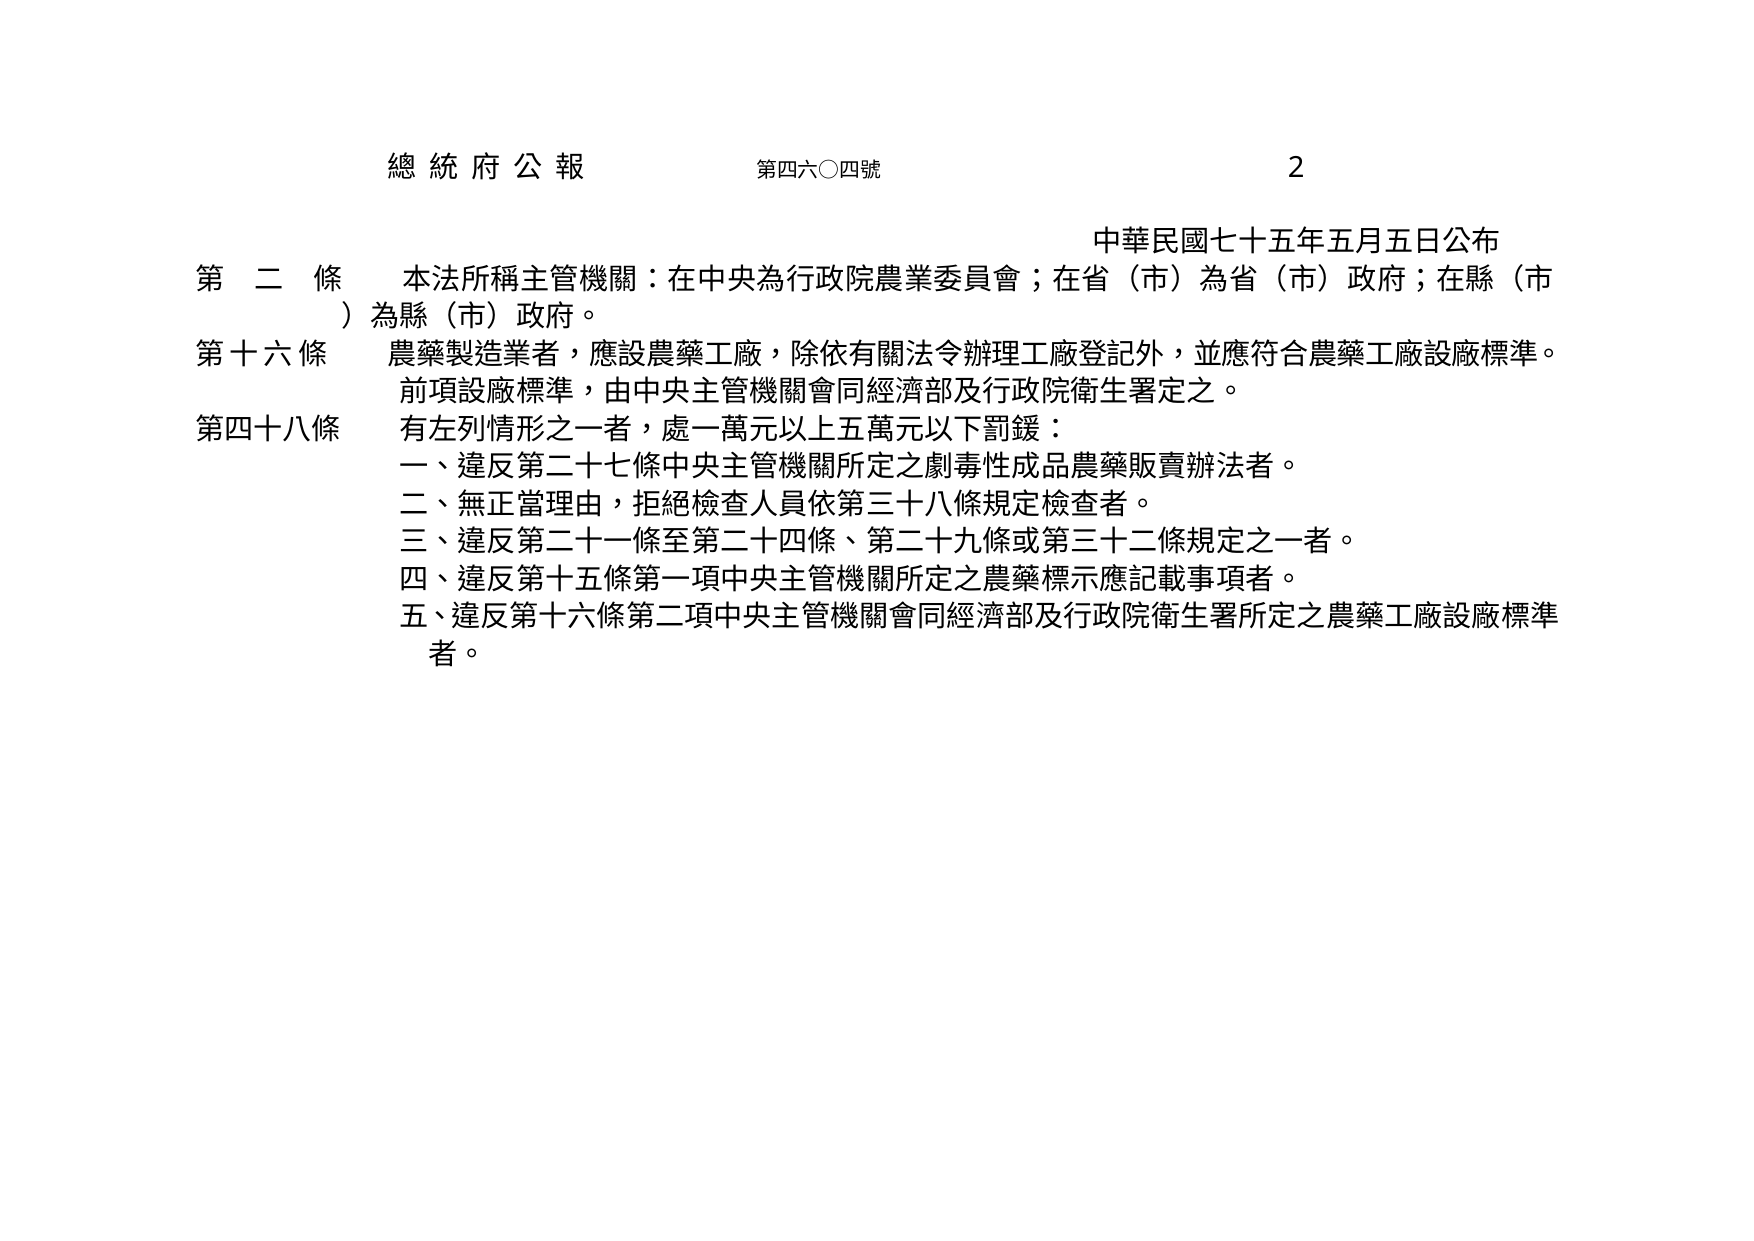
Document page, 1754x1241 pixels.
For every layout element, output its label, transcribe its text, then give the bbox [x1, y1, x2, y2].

text 五、違反第十六條第二項中央主管機關會同經濟部及行政院衛生署所定之農藥工廠設廠標準者。 [399, 597, 1559, 672]
text 四、違反第十五條第一項中央主管機關所定之農藥標示應記載事項者。 [399, 559, 1559, 597]
text 中華民國七十五年五月五日公布 [195, 222, 1501, 259]
text 前項設廠標準，由中央主管機關會同經濟部及行政院衛生署定之。 [341, 372, 1559, 409]
text 第十六條 農藥製造業者，應設農藥工廠，除依有關法令辦理工廠登記外，並應符合農藥工廠設廠標準。 [195, 334, 1559, 372]
text 第 二 條 本法所稱主管機關：在中央為行政院農業委員會；在省（市）為省（市）政府；在縣（市）為縣（市）政府。 [195, 259, 1559, 334]
text 三、違反第二十一條至第二十四條、第二十九條或第三十二條規定之一者。 [399, 522, 1559, 559]
text 第四十八條 有左列情形之一者，處一萬元以上五萬元以下罰鍰： [195, 409, 1559, 447]
text 二、無正當理由，拒絕檢查人員依第三十八條規定檢查者。 [399, 484, 1559, 522]
text 一、違反第二十七條中央主管機關所定之劇毒性成品農藥販賣辦法者。 [399, 447, 1559, 484]
